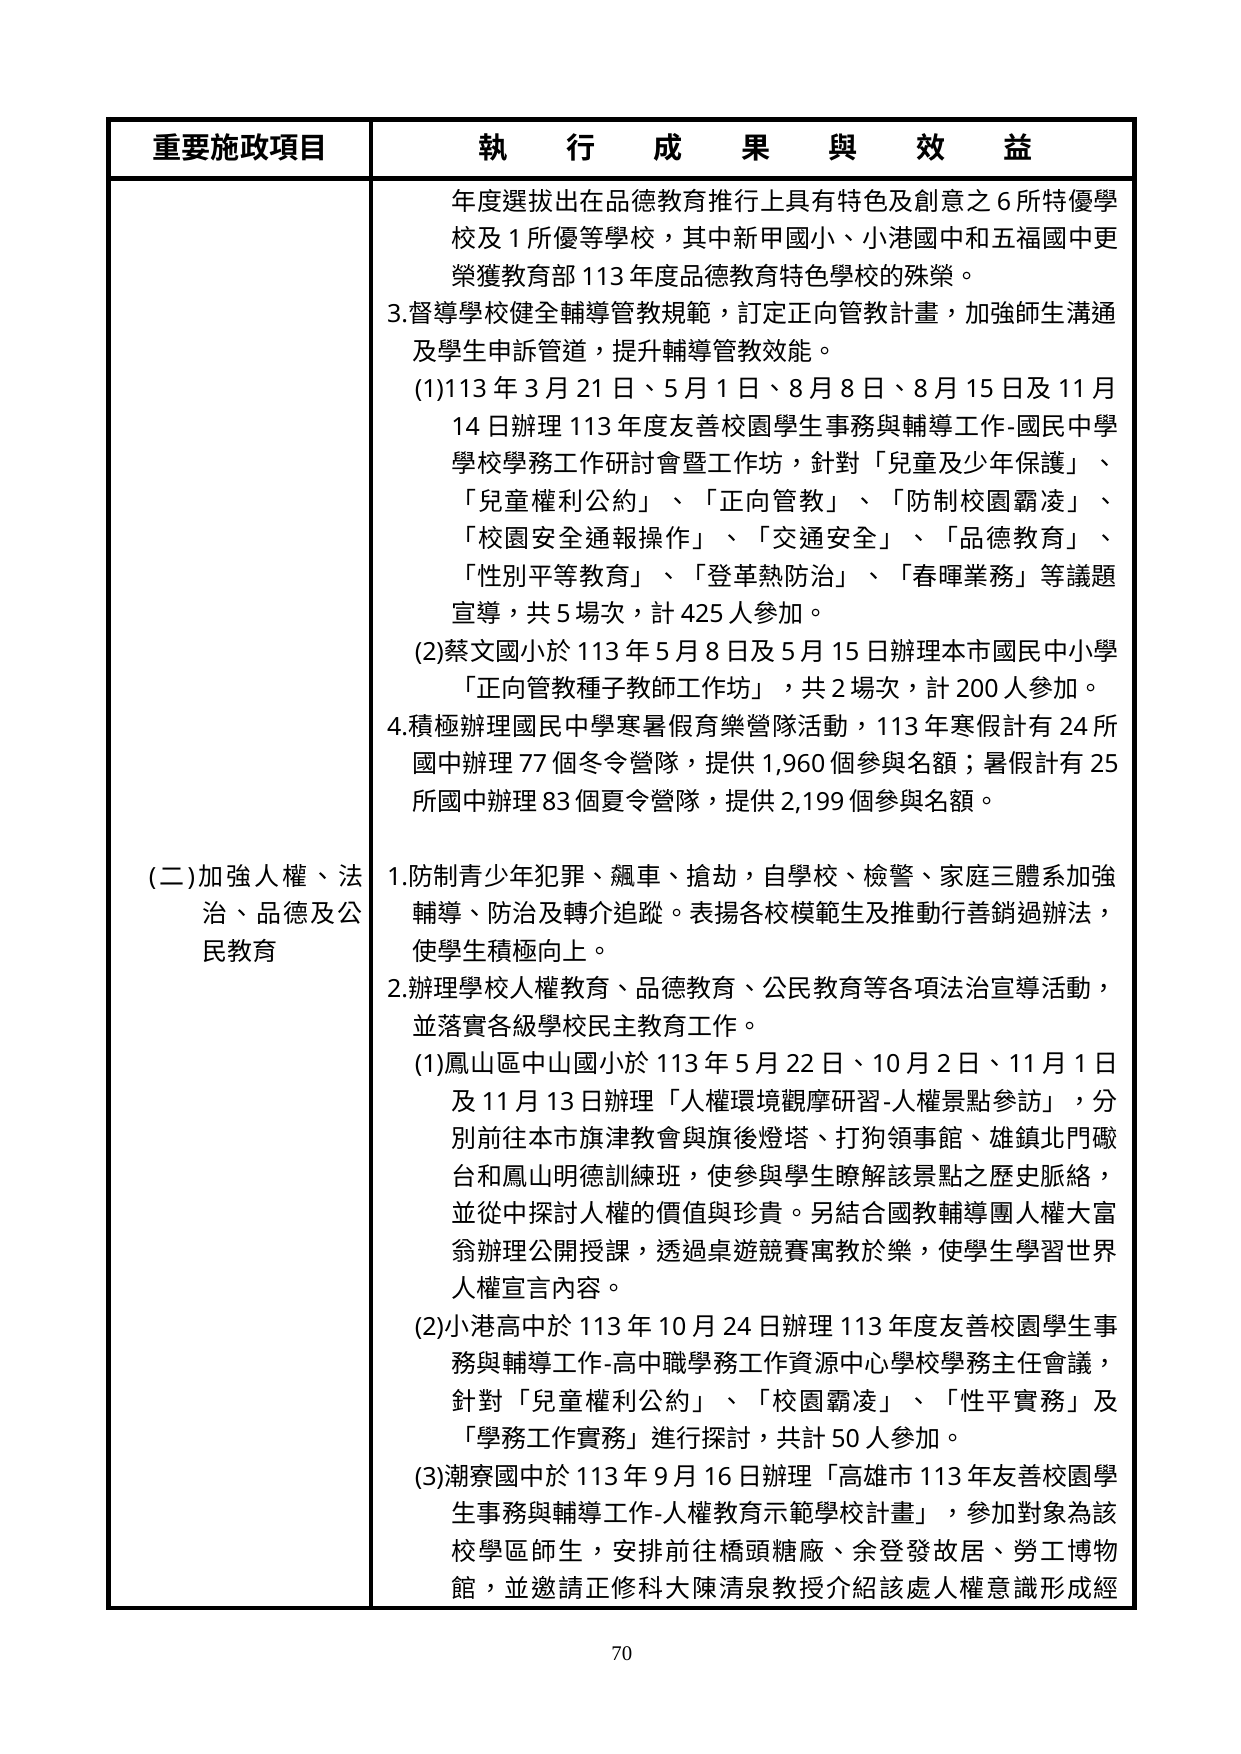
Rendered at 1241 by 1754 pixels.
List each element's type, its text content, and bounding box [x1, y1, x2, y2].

table_cell 年度選拔出在品德教育推行上具有特色及創意之6所特優學校及1所優等學校，其中新甲國小、小港國中和五福國中更榮獲教育部113年度品德教育特色學校的殊榮。 3.督導學校健全輔導管教規範，訂定正向管教計畫，加強師生溝通及學生申訴管道，提升輔導管教效能。 (1)113年3月21日、5月1日、8月8日、8月15日及11月14日辦理113年度友善校園學生事務與輔導工作-國民中學學校學務工作研討會暨工作坊，針對「兒童及少年保護」、「兒童權利公約」、「正向管教」、「防制校園霸凌」、「校園安全通報操作」、「交通安全」、「品德教育」、「性別平等教育」、「登革熱防治」、「春暉業務」等議題宣導，共5場次，計425人參加。 (2)蔡文國小於113年5月8日及5月15日辦理本市國民中小學 「正向管教種子教師工作坊」，共2場次，計200人參加。 4.積極辦理國民中學寒暑假育樂營隊活動，113年寒假計有24所國中辦理77個冬令營隊，提供1,960個參與名額；暑假計有25所國中辦理83個夏令營隊，提供2,199個參與名額。 1.防制青少年犯罪、飆車、搶劫，自學校、檢警、家庭三體系加強輔導、防治及轉介追蹤。表揚各校模範生及推動行善銷過辦法，使學生積極向上。 2.辦理學校人權教育、品德教育、公民教育等各項法治宣導活動，並落實各級學校民主教育工作。 (1)鳳山區中山國小於113年5月22日、10月2日、11月1日及11月13日辦理「人權環境觀摩研習-人權景點參訪」，分別前往本市旗津教會與旗後燈塔、打狗領事館、雄鎮北門礮台和鳳山明德訓練班，使參與學生瞭解該景點之歷史脈絡，並從中探討人權的價值與珍貴。另結合國教輔導團人權大富翁辦理公開授課，透過桌遊競賽寓教於樂，使學生學習世界人權宣言內容。 (2)小港高中於113年10月24日辦理113年度友善校園學生事務與輔導工作-高中職學務工作資源中心學校學務主任會議，針對「兒童權利公約」、「校園霸凌」、「性平實務」及「學務工作實務」進行探討，共計50人參加。 (3)潮寮國中於113年9月16日辦理「高雄市113年友善校園學生事務與輔導工作-人權教育示範學校計畫」，參加對象為該校學區師生，安排前往橋頭糖廠、余登發故居、勞工博物館，並邀請正修科大陳清泉教授介紹該處人權意識形成經 [373, 181, 1132, 1606]
table_cell (二)加強人權、法治、品德及公民教育 [111, 181, 369, 1606]
table_header 執 行 成 果 與 效 益 [373, 122, 1132, 176]
table_header 重要施政項目 [111, 122, 369, 176]
